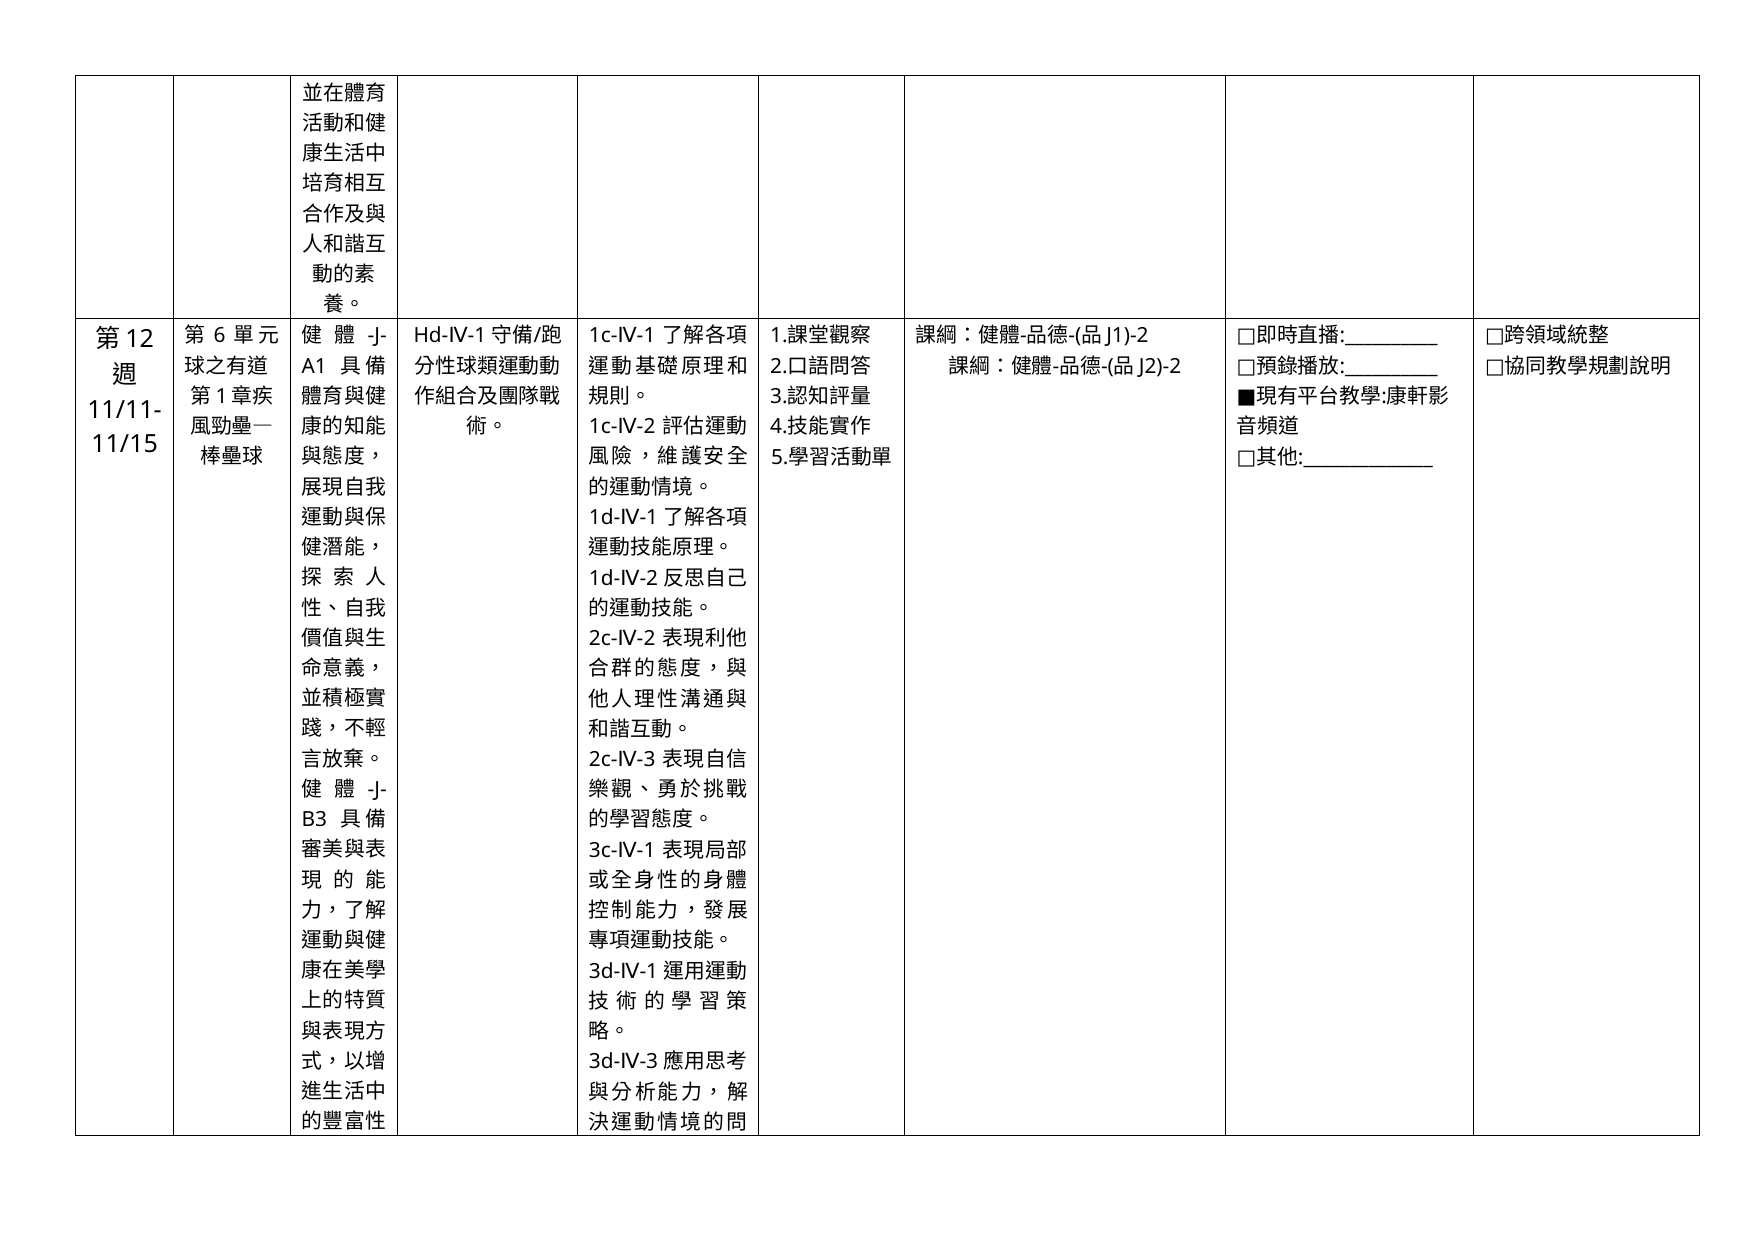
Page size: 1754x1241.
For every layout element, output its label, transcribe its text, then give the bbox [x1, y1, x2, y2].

table_cell [1474, 76, 1699, 318]
table_cell 並在體育活動和健康生活中培育相互合作及與人和諧互動的素養。 [291, 76, 397, 318]
table_cell Hd-Ⅳ-1 守備/跑分性球類運動動作組合及團隊戰術。 [398, 319, 577, 1135]
table_cell [174, 76, 290, 318]
table_cell [905, 76, 1225, 318]
table_cell 第12週 11/11-11/15 [76, 319, 173, 1135]
table_cell [1226, 76, 1473, 318]
table_cell [398, 76, 577, 318]
table_cell 1c-Ⅳ-1 了解各項運動基礎原理和規則。 1c-Ⅳ-2 評估運動風險，維護安全的運動情境。 1d-Ⅳ-1 了解各項運動技能原理。 1d-Ⅳ-2 反思自己的運動技能。 2c-Ⅳ-2 表現利他合群的態度，與他人理性溝通與和諧互動。 2c-Ⅳ-3 表現自信樂觀、勇於挑戰的學習態度。 3c-Ⅳ-1 表現局部或全身性的身體控制能力，發展專項運動技能。 3d-Ⅳ-1 運用運動技術的學習策略。 3d-Ⅳ-3 應用思考與分析能力，解決運動情境的問 [578, 319, 758, 1135]
table_cell □即時直播:__________ □預錄播放:__________ ■現有平台教學:康軒影音頻道 □其他:______________ [1226, 319, 1473, 1135]
table_cell 健體-J-A1 具備體育與健康的知能與態度，展現自我運動與保健潛能，探索人性、自我價值與生命意義，並積極實踐，不輕言放棄。 健體-J-B3 具備審美與表現的能力，了解運動與健康在美學上的特質與表現方式，以增進生活中的豐富性 [291, 319, 397, 1135]
table_cell 課綱：健體-品德-(品J1)-2 課綱：健體-品德-(品J2)-2 [905, 319, 1225, 1135]
table_cell [76, 76, 173, 318]
table_cell [578, 76, 758, 318]
table_cell □跨領域統整 □協同教學規劃說明 [1474, 319, 1699, 1135]
table_cell 第6單元球之有道 第1章疾風勁壘―棒壘球 [174, 319, 290, 1135]
table_cell 1.課堂觀察 2.口語問答 3.認知評量 4.技能實作 5.學習活動單 [759, 319, 904, 1135]
table_cell [759, 76, 904, 318]
